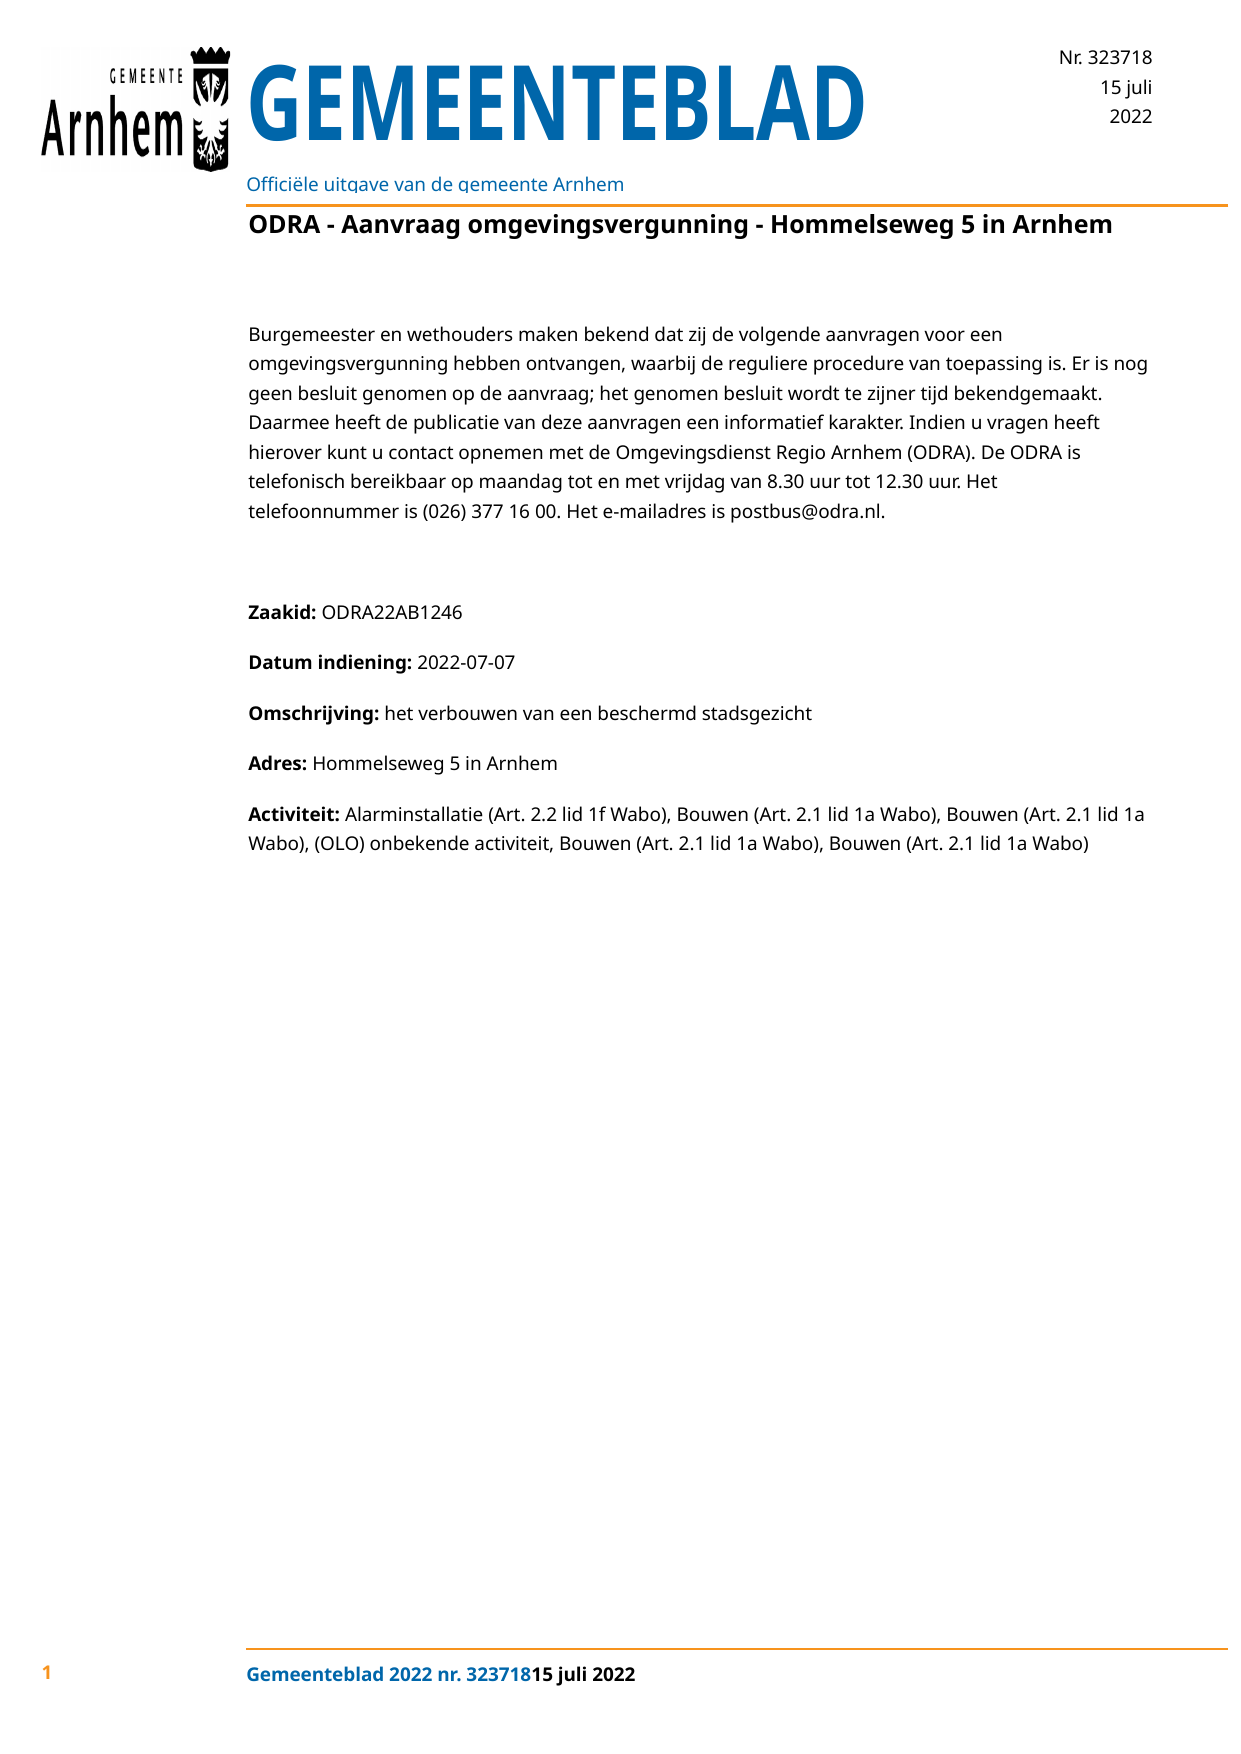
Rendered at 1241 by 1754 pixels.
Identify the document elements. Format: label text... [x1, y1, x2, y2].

text Adres: Hommelseweg 5 in Arnhem [248, 750, 1152, 776]
text Zaakid: ODRA22AB1246 [248, 599, 1152, 625]
text Burgemeester en wethouders maken bekend dat zij de volgende aanvragen voor een omgevingsvergunning hebben ontvangen, waarbij de reguliere procedure van toepassing is. Er is nog geen besluit genomen op de aanvraag; het genomen besluit wordt te zijner tijd bekendgemaakt. Daarmee heeft de publicatie van deze aanvragen een informatief karakter. Indien u vragen heeft hierover kunt u contact opnemen met de Omgevingsdienst Regio Arnhem (ODRA). De ODRA is telefonisch bereikbaar op maandag tot en met vrijdag van 8.30 uur tot 12.30 uur. Het telefoonnummer is (026) 377 16 00. Het e-mailadres is postbus@odra.nl. [248, 321, 1152, 524]
text Datum indiening: 2022-07-07 [248, 649, 1152, 675]
text ODRA - Aanvraag omgevingsvergunning - Hommelseweg 5 in Arnhem [248, 207, 1152, 241]
text Activiteit: Alarminstallatie (Art. 2.2 lid 1f Wabo), Bouwen (Art. 2.1 lid 1a Wabo), Bouwen (Art. 2.1 lid 1a Wabo), (OLO) onbekende activiteit, Bouwen (Art. 2.1 lid 1a Wabo), Bouwen (Art. 2.1 lid 1a Wabo) [248, 801, 1152, 856]
picture [41, 47, 231, 172]
text Omschrijving: het verbouwen van een beschermd stadsgezicht [248, 700, 1152, 726]
